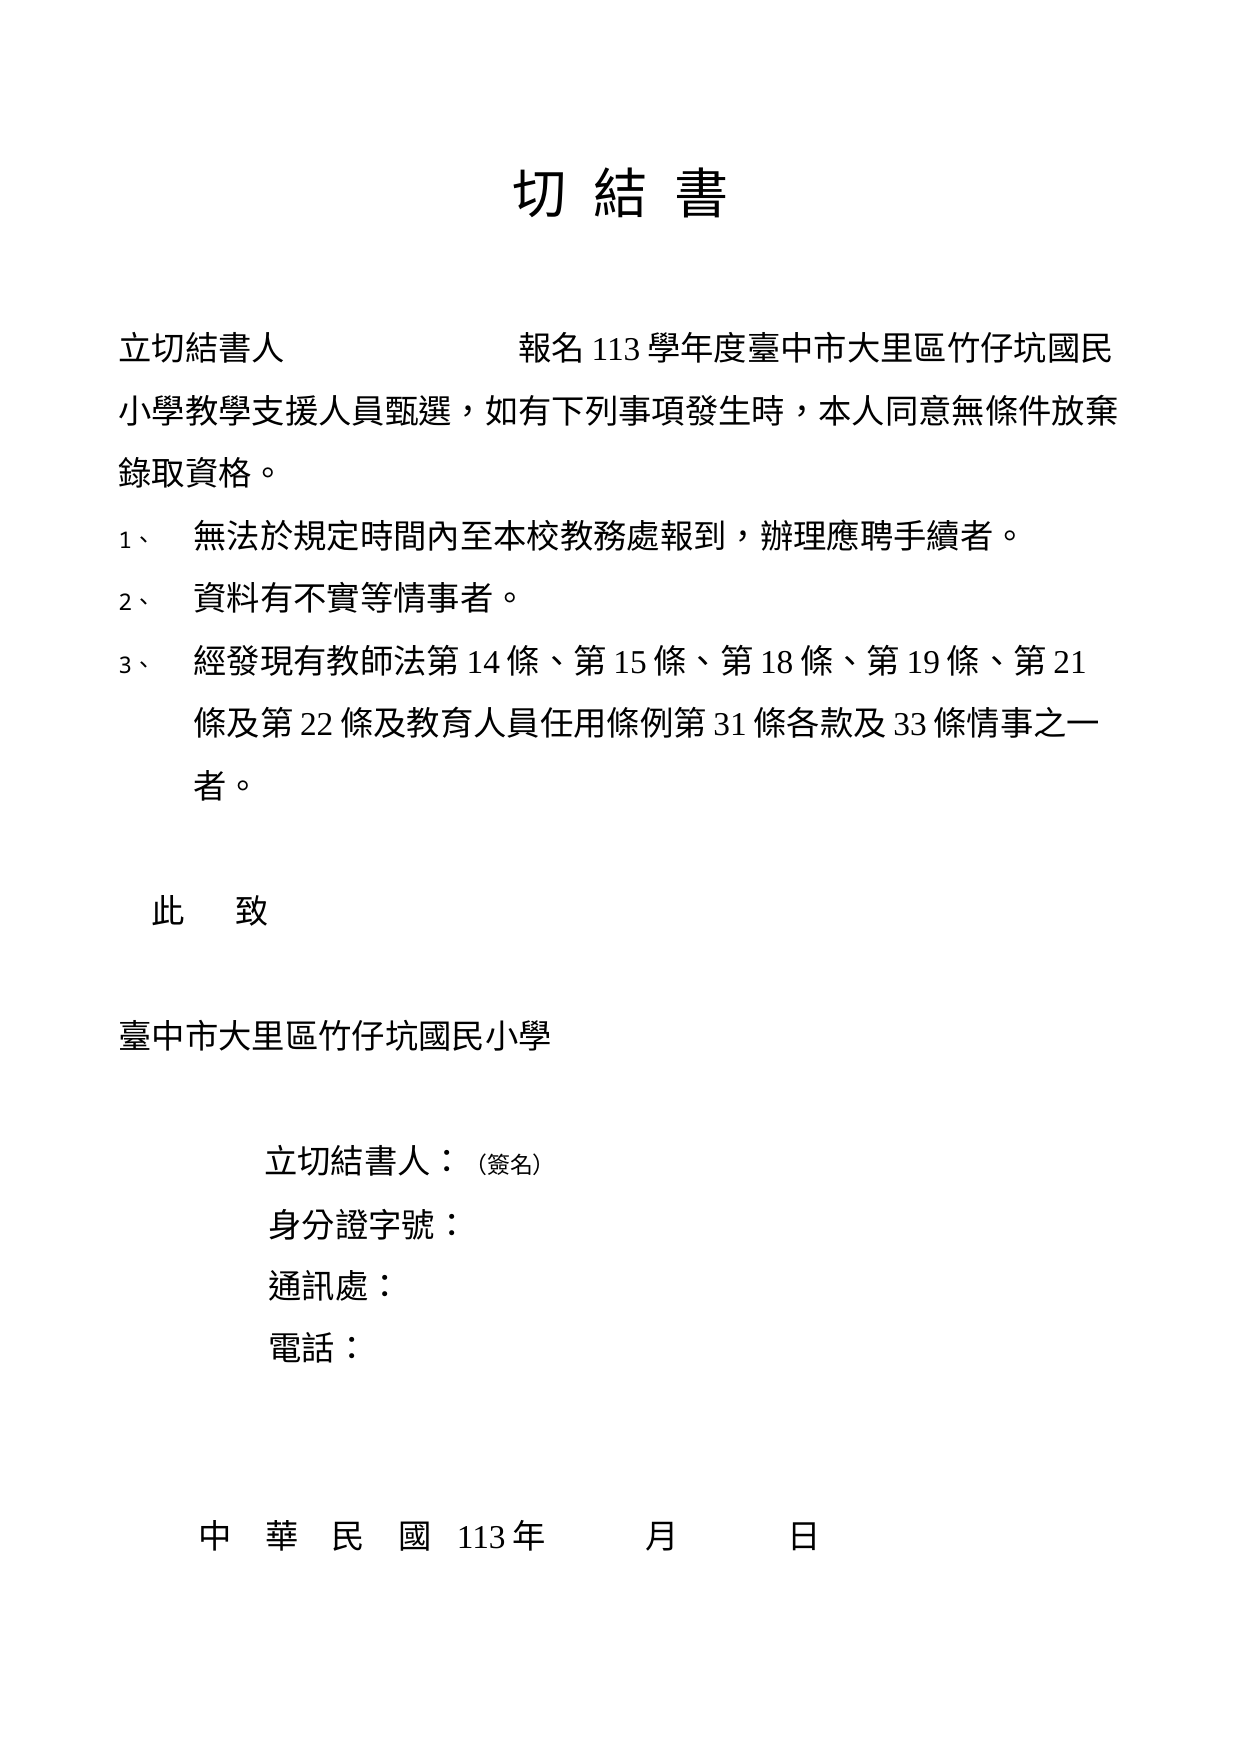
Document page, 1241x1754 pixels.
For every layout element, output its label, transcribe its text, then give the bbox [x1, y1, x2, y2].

list 無法於規定時間內至本校教務處報到，辦理應聘手續者。 [118, 492, 1122, 555]
text 此 致 [118, 867, 1122, 930]
list 資料有不實等情事者。 [118, 555, 1122, 617]
text 立切結書人：（簽名） [118, 1117, 1122, 1180]
text 電話： [118, 1305, 1122, 1367]
text 切 結 書 [118, 117, 1122, 242]
list 經發現有教師法第14條、第15條、第18條、第19條、第21條及第22條及教育人員任用條例第31條各款及33條情事之一者。 [118, 617, 1122, 805]
text 臺中市大里區竹仔坑國民小學 [118, 992, 1122, 1055]
text 通訊處： [118, 1242, 1122, 1305]
text 中 華 民 國 113年 月 日 [118, 1492, 1122, 1555]
text 立切結書人 報名113學年度臺中市大里區竹仔坑國民小學教學支援人員甄選，如有下列事項發生時，本人同意無條件放棄錄取資格。 [118, 305, 1122, 492]
text 身分證字號： [118, 1180, 1122, 1242]
